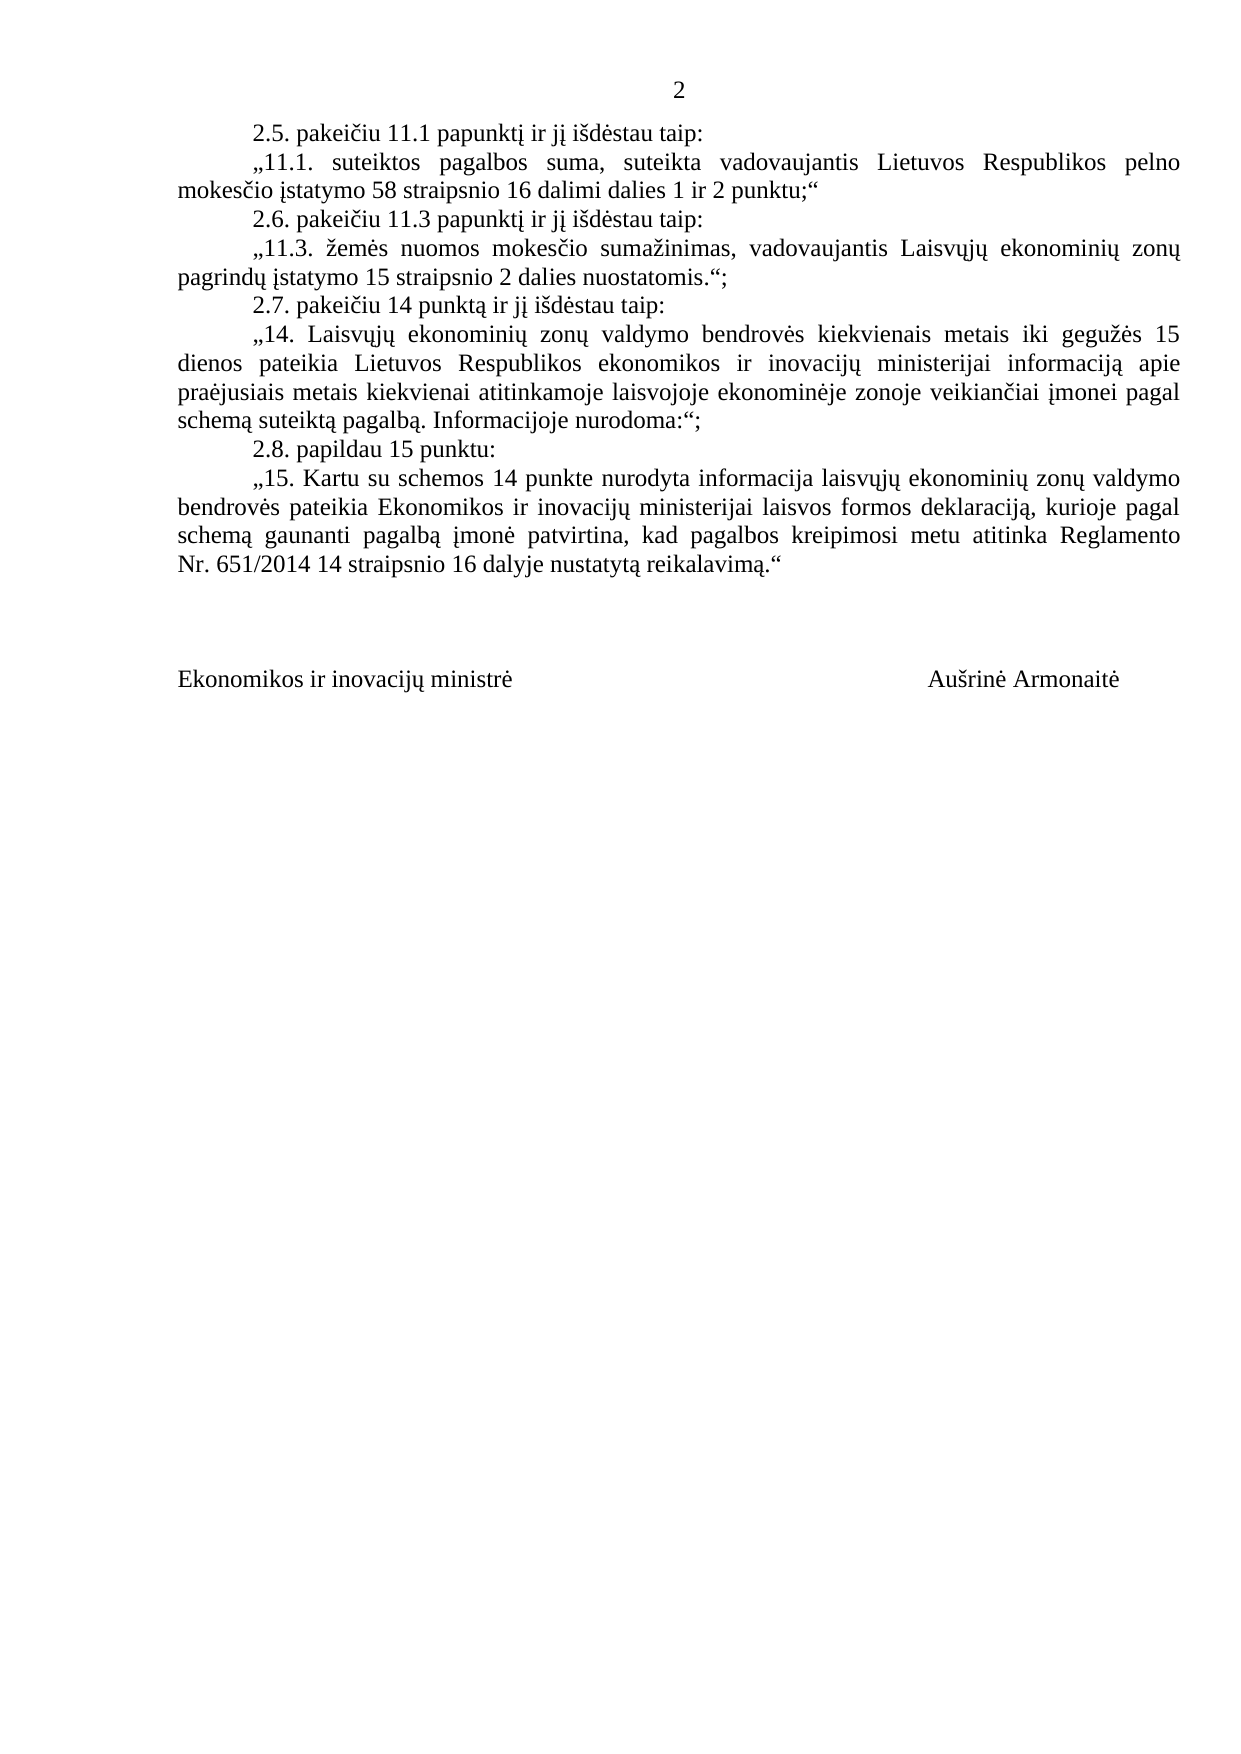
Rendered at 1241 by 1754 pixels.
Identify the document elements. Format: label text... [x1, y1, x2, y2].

text 2.6. pakeičiu 11.3 papunktį ir jį išdėstau taip: [177, 204, 1181, 233]
text „11.1. suteiktos pagalbos suma, suteikta vadovaujantis Lietuvos Respublikos pelno mokesčio įstatymo 58 straipsnio 16 dalimi dalies 1 ir 2 punktu;“ [177, 147, 1181, 204]
text 2.8. papildau 15 punktu: [177, 434, 1181, 463]
text Ekonomikos ir inovacijų ministrė Aušrinė Armonaitė [177, 664, 1181, 693]
text „15. Kartu su schemos 14 punkte nurodyta informacija laisvųjų ekonominių zonų valdymo bendrovės pateikia Ekonomikos ir inovacijų ministerijai laisvos formos deklaraciją, kurioje pagal schemą gaunanti pagalbą įmonė patvirtina, kad pagalbos kreipimosi metu atitinka Reglamento Nr. 651/2014 14 straipsnio 16 dalyje nustatytą reikalavimą.“ [177, 463, 1181, 578]
text „14. Laisvųjų ekonominių zonų valdymo bendrovės kiekvienais metais iki gegužės 15 dienos pateikia Lietuvos Respublikos ekonomikos ir inovacijų ministerijai informaciją apie praėjusiais metais kiekvienai atitinkamoje laisvojoje ekonominėje zonoje veikiančiai įmonei pagal schemą suteiktą pagalbą. Informacijoje nurodoma:“; [177, 319, 1181, 434]
text „11.3. žemės nuomos mokesčio sumažinimas, vadovaujantis Laisvųjų ekonominių zonų pagrindų įstatymo 15 straipsnio 2 dalies nuostatomis.“; [177, 233, 1181, 291]
text 2.5. pakeičiu 11.1 papunktį ir jį išdėstau taip: [177, 118, 1181, 147]
text 2.7. pakeičiu 14 punktą ir jį išdėstau taip: [177, 291, 1181, 319]
